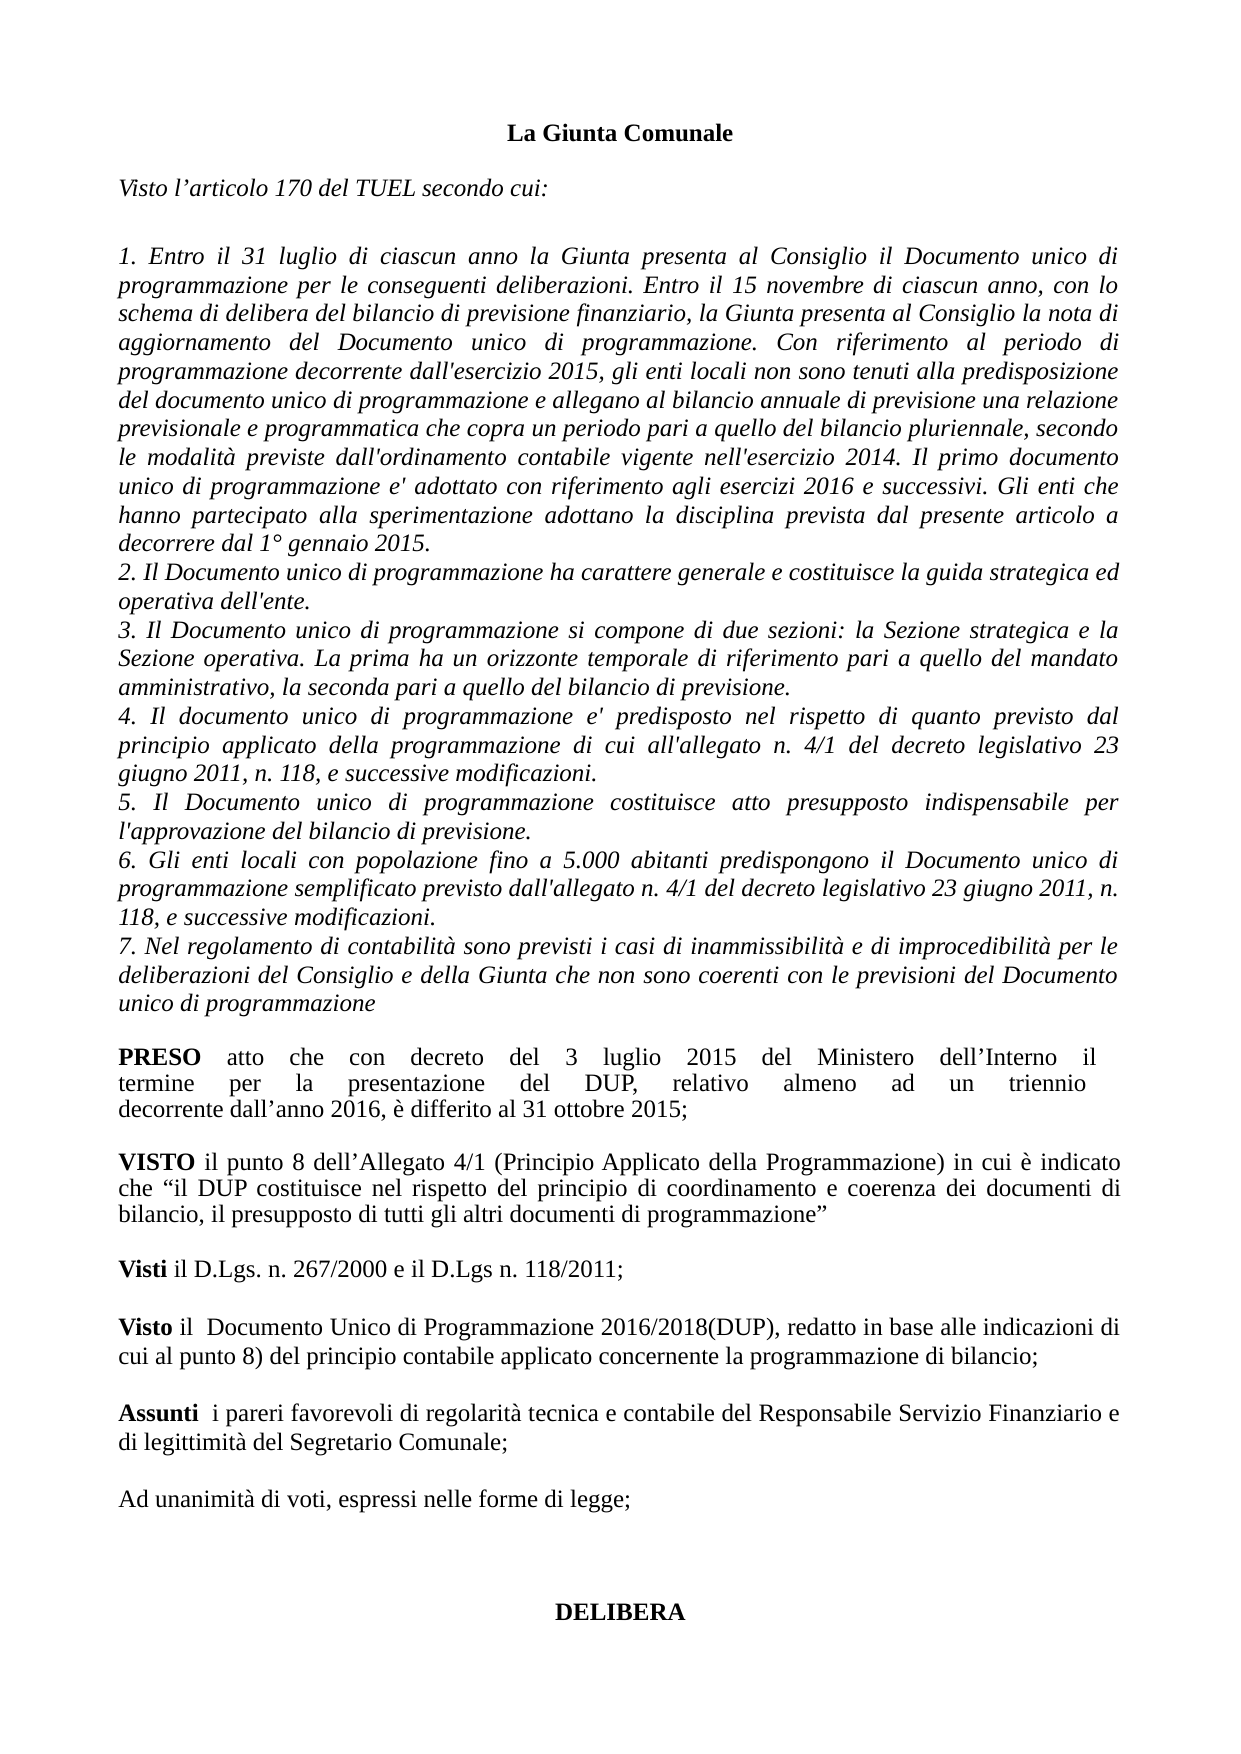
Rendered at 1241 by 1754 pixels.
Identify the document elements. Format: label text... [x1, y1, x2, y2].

text 2. Il Documento unico di programmazione ha carattere generale e costituisce la guida strategica ed operativa dell'ente. [118, 557, 1122, 615]
text Assunti i pareri favorevoli di regolarità tecnica e contabile del Responsabile Servizio Finanziario e di legittimità del Segretario Comunale; [118, 1398, 1122, 1456]
text DELIBERA [118, 1597, 1122, 1626]
text Visto il Documento Unico di Programmazione 2016/2018(DUP), redatto in base alle indicazioni di cui al punto 8) del principio contabile applicato concernente la programmazione di bilancio; [118, 1312, 1122, 1369]
text 4. Il documento unico di programmazione e' predisposto nel rispetto di quanto previsto dal principio applicato della programmazione di cui all'allegato n. 4/1 del decreto legislativo 23 giugno 2011, n. 118, e successive modificazioni. [118, 701, 1122, 787]
subtitle La Giunta Comunale [118, 118, 1122, 147]
text Visto l’articolo 170 del TUEL secondo cui: [118, 176, 1122, 202]
text 7. Nel regolamento di contabilità sono previsti i casi di inammissibilità e di improcedibilità per le deliberazioni del Consiglio e della Giunta che non sono coerenti con le previsioni del Documento unico di programmazione [118, 931, 1122, 1017]
text Visti il D.Lgs. n. 267/2000 e il D.Lgs n. 118/2011; [118, 1254, 1122, 1283]
text 3. Il Documento unico di programmazione si compone di due sezioni: la Sezione strategica e la Sezione operativa. La prima ha un orizzonte temporale di riferimento pari a quello del mandato amministrativo, la seconda pari a quello del bilancio di previsione. [118, 615, 1122, 701]
text Ad unanimità di voti, espressi nelle forme di legge; [118, 1484, 1122, 1513]
text 6. Gli enti locali con popolazione fino a 5.000 abitanti predispongono il Documento unico di programmazione semplificato previsto dall'allegato n. 4/1 del decreto legislativo 23 giugno 2011, n. 118, e successive modificazioni. [118, 845, 1122, 931]
text PRESO atto che con decreto del 3 luglio 2015 del Ministero dell’Interno il termine per la presentazione del DUP, relativo almeno ad un triennio decorrente dall’anno 2016, è differito al 31 ottobre 2015; [118, 1044, 1122, 1123]
text 5. Il Documento unico di programmazione costituisce atto presupposto indispensabile per l'approvazione del bilancio di previsione. [118, 787, 1122, 845]
text VISTO il punto 8 dell’Allegato 4/1 (Principio Applicato della Programmazione) in cui è indicato che “il DUP costituisce nel rispetto del principio di coordinamento e coerenza dei documenti di bilancio, il presupposto di tutti gli altri documenti di programmazione” [118, 1149, 1122, 1228]
text 1. Entro il 31 luglio di ciascun anno la Giunta presenta al Consiglio il Documento unico di programmazione per le conseguenti deliberazioni. Entro il 15 novembre di ciascun anno, con lo schema di delibera del bilancio di previsione finanziario, la Giunta presenta al Consiglio la nota di aggiornamento del Documento unico di programmazione. Con riferimento al periodo di programmazione decorrente dall'esercizio 2015, gli enti locali non sono tenuti alla predisposizione del documento unico di programmazione e allegano al bilancio annuale di previsione una relazione previsionale e programmatica che copra un periodo pari a quello del bilancio pluriennale, secondo le modalità previste dall'ordinamento contabile vigente nell'esercizio 2014. Il primo documento unico di programmazione e' adottato con riferimento agli esercizi 2016 e successivi. Gli enti che hanno partecipato alla sperimentazione adottano la disciplina prevista dal presente articolo a decorrere dal 1° gennaio 2015. [118, 241, 1122, 557]
